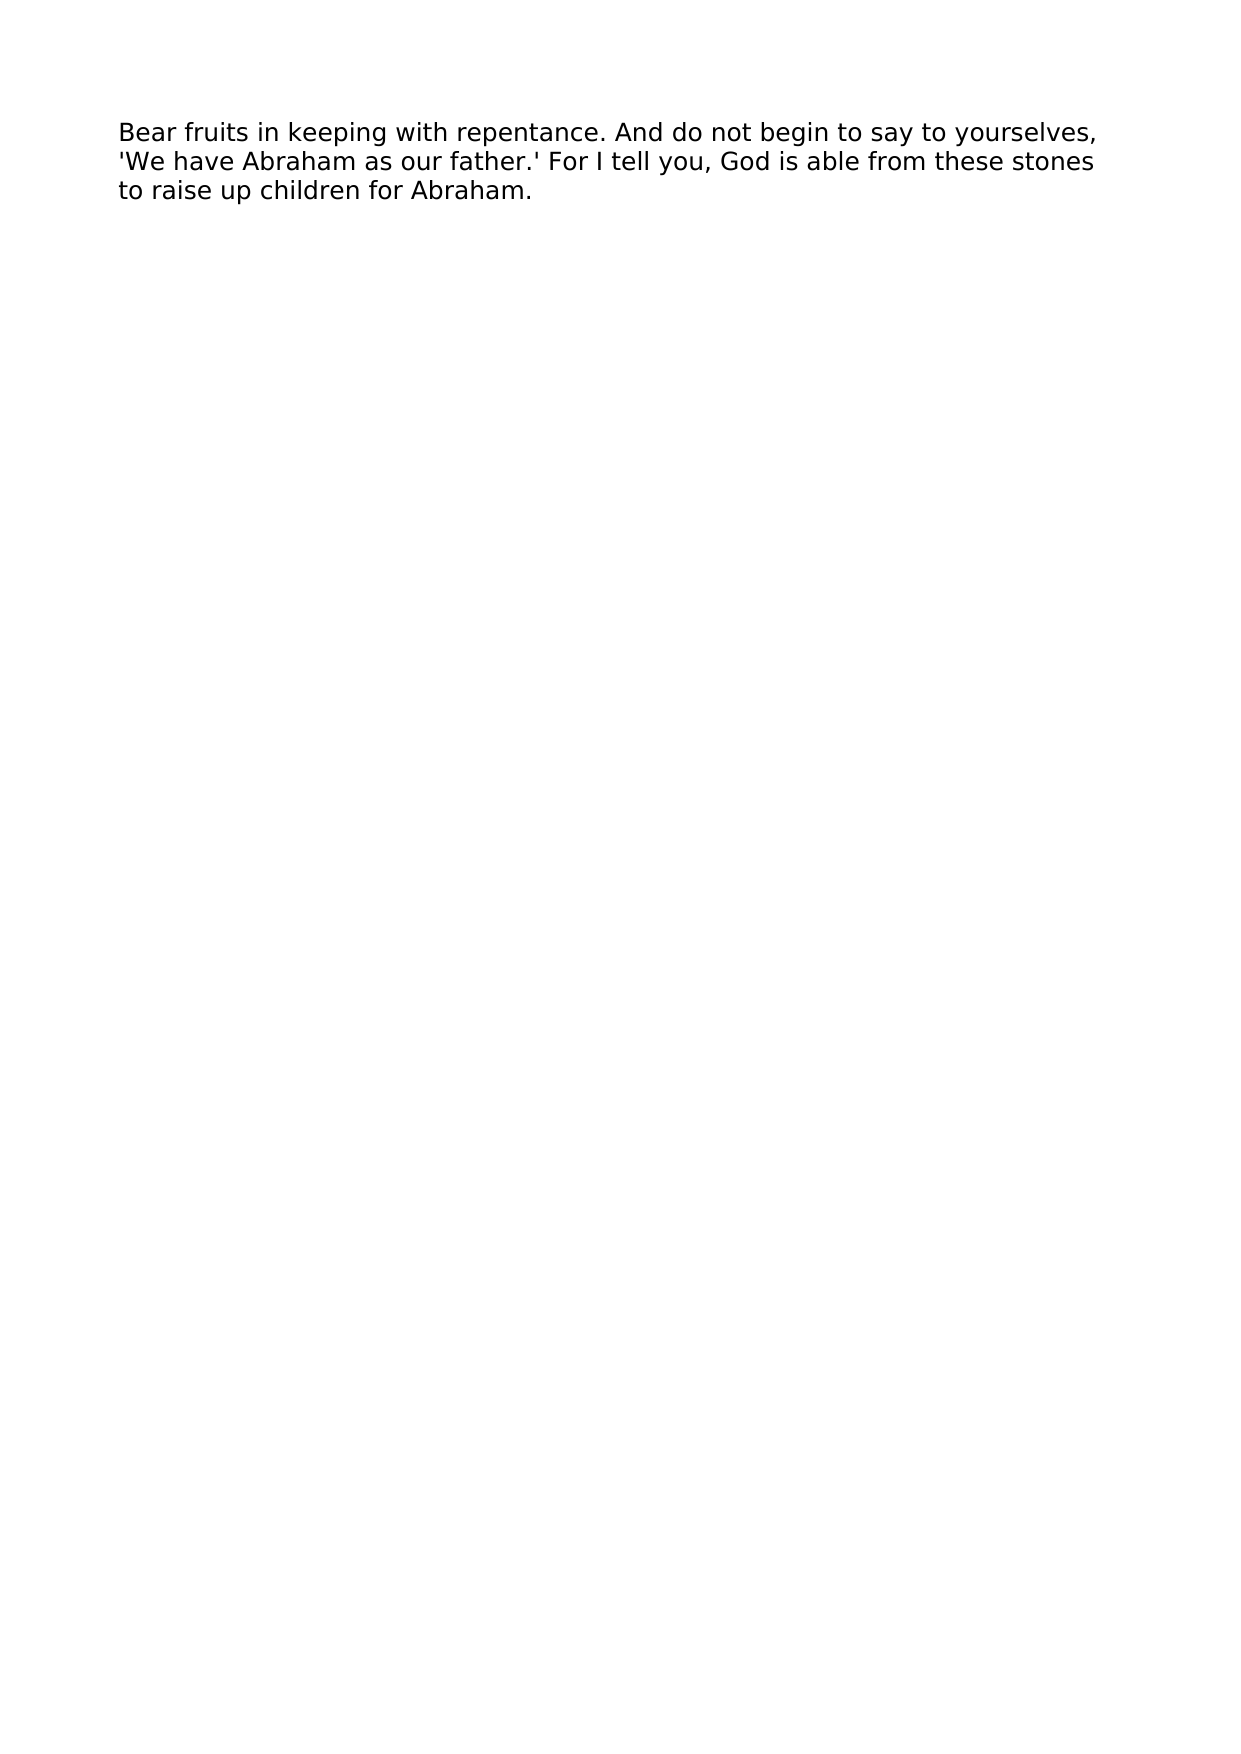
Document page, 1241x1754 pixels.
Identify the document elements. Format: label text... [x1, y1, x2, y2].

text Bear fruits in keeping with repentance. And do not begin to say to yourselves, 'We have Abraham as our father.' For I tell you, God is able from these stones to raise up children for Abraham. [118, 118, 1122, 206]
